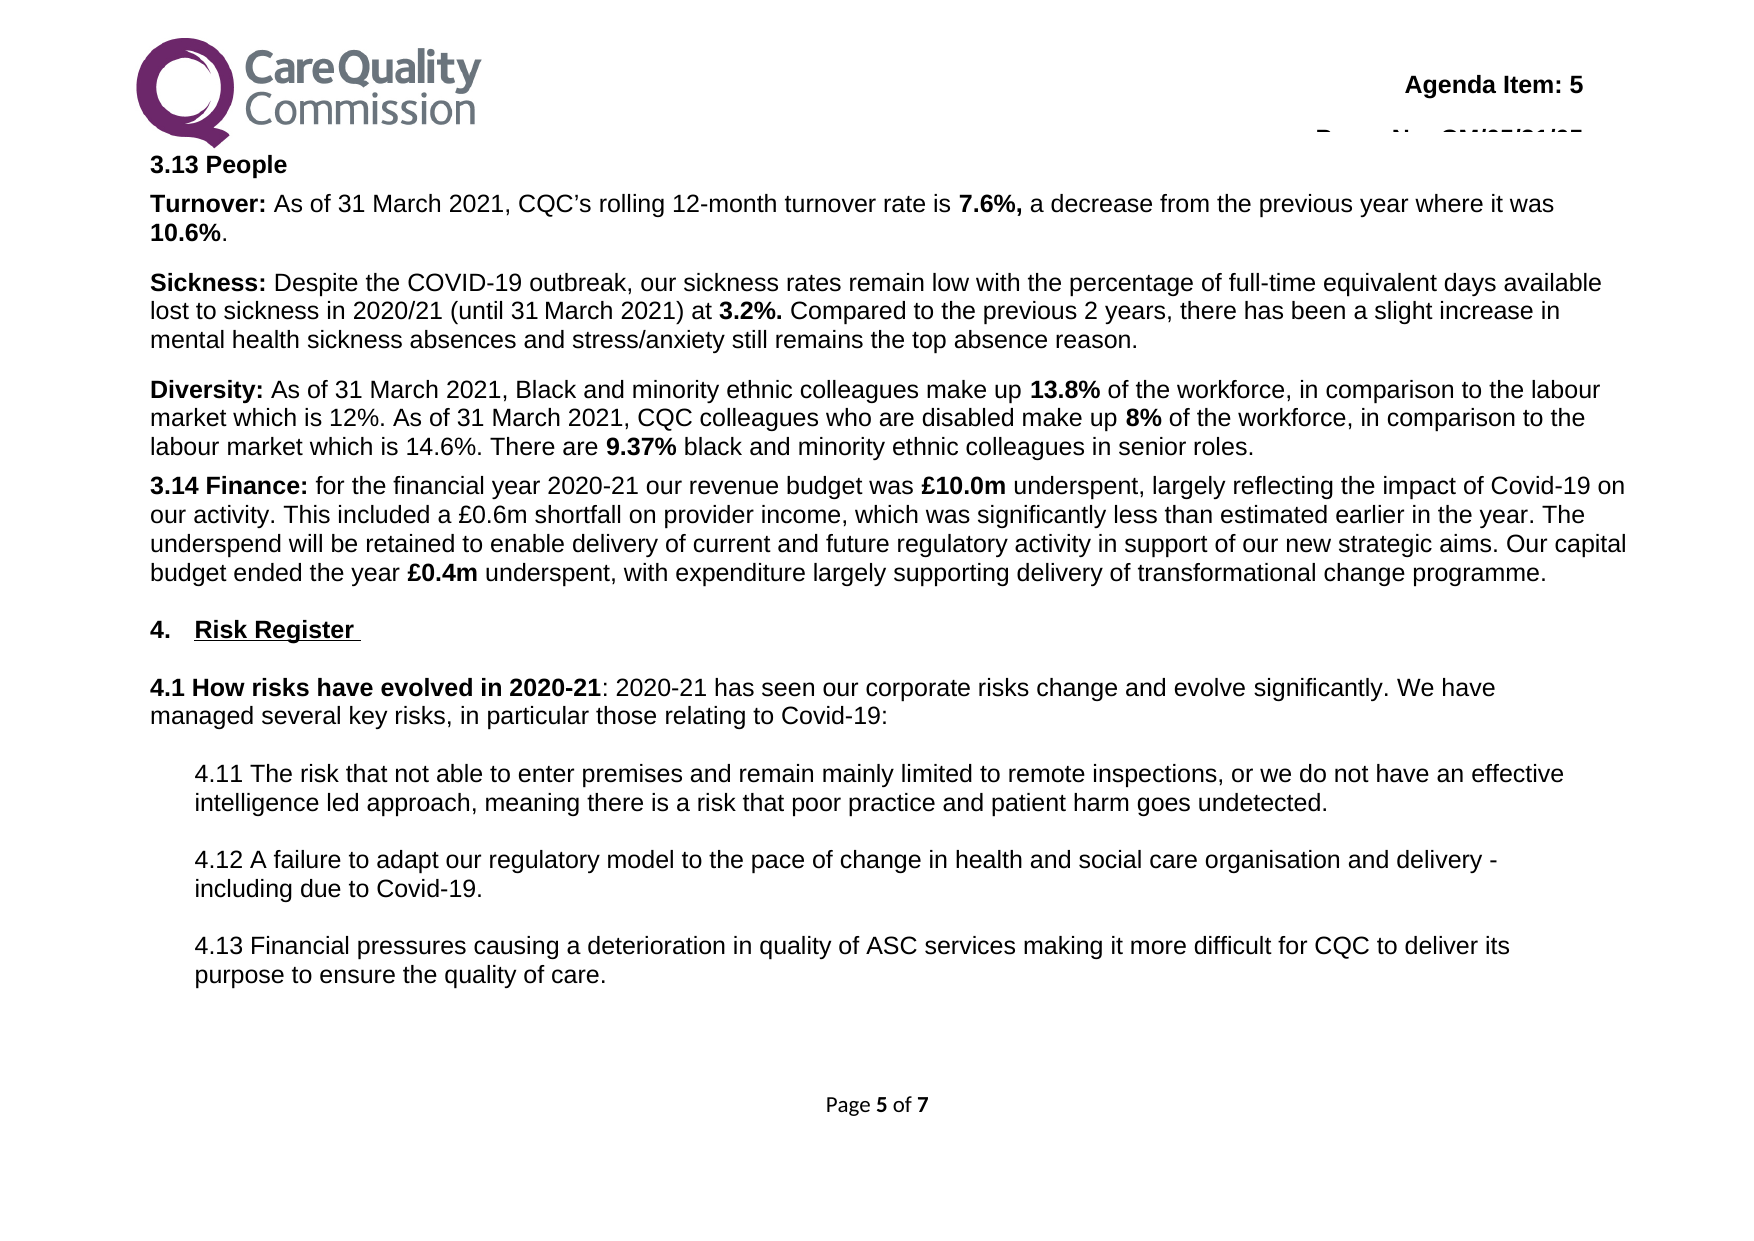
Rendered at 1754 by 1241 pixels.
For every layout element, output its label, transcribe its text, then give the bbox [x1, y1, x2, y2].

text 4.12 A failure to adapt our regulatory model to the pace of change in health and social care organisation and delivery - including due to Covid-19. [194, 845, 1604, 902]
text 3.14 Finance: for the financial year 2020-21 our revenue budget was £10.0m underspent, largely reflecting the impact of Covid-19 on our activity. This included a £0.6m shortfall on provider income, which was significantly less than estimated earlier in the year. The underspend will be retained to enable delivery of current and future regulatory activity in support of our new strategic aims. Our capital budget ended the year £0.4m underspent, with expenditure largely supporting delivery of transformational change programme. [150, 471, 1648, 586]
list Risk Register [150, 615, 1648, 644]
text 4.1 How risks have evolved in 2020-21: 2020-21 has seen our corporate risks change and evolve significantly. We have managed several key risks, in particular those relating to Covid-19: [150, 672, 1604, 730]
text 3.13 People [150, 150, 1648, 179]
text 4.11 The risk that not able to enter premises and remain mainly limited to remote inspections, or we do not have an effective intelligence led approach, meaning there is a risk that poor practice and patient harm goes undetected. [194, 759, 1604, 816]
text Turnover: As of 31 March 2021, CQC’s rolling 12-month turnover rate is 7.6%, a decrease from the previous year where it was 10.6%. [150, 189, 1604, 247]
text Diversity: As of 31 March 2021, Black and minority ethnic colleagues make up 13.8% of the workforce, in comparison to the labour market which is 12%. As of 31 March 2021, CQC colleagues who are disabled make up 8% of the workforce, in comparison to the labour market which is 14.6%. There are 9.37% black and minority ethnic colleagues in senior roles. [150, 374, 1604, 461]
text 4.13 Financial pressures causing a deterioration in quality of ASC services making it more difficult for CQC to deliver its purpose to ensure the quality of care. [194, 931, 1604, 989]
text Sickness: Despite the COVID-19 outbreak, our sickness rates remain low with the percentage of full-time equivalent days available lost to sickness in 2020/21 (until 31 March 2021) at 3.2%. Compared to the previous 2 years, there has been a slight increase in mental health sickness absences and stress/anxiety still remains the top absence reason. [150, 267, 1604, 354]
